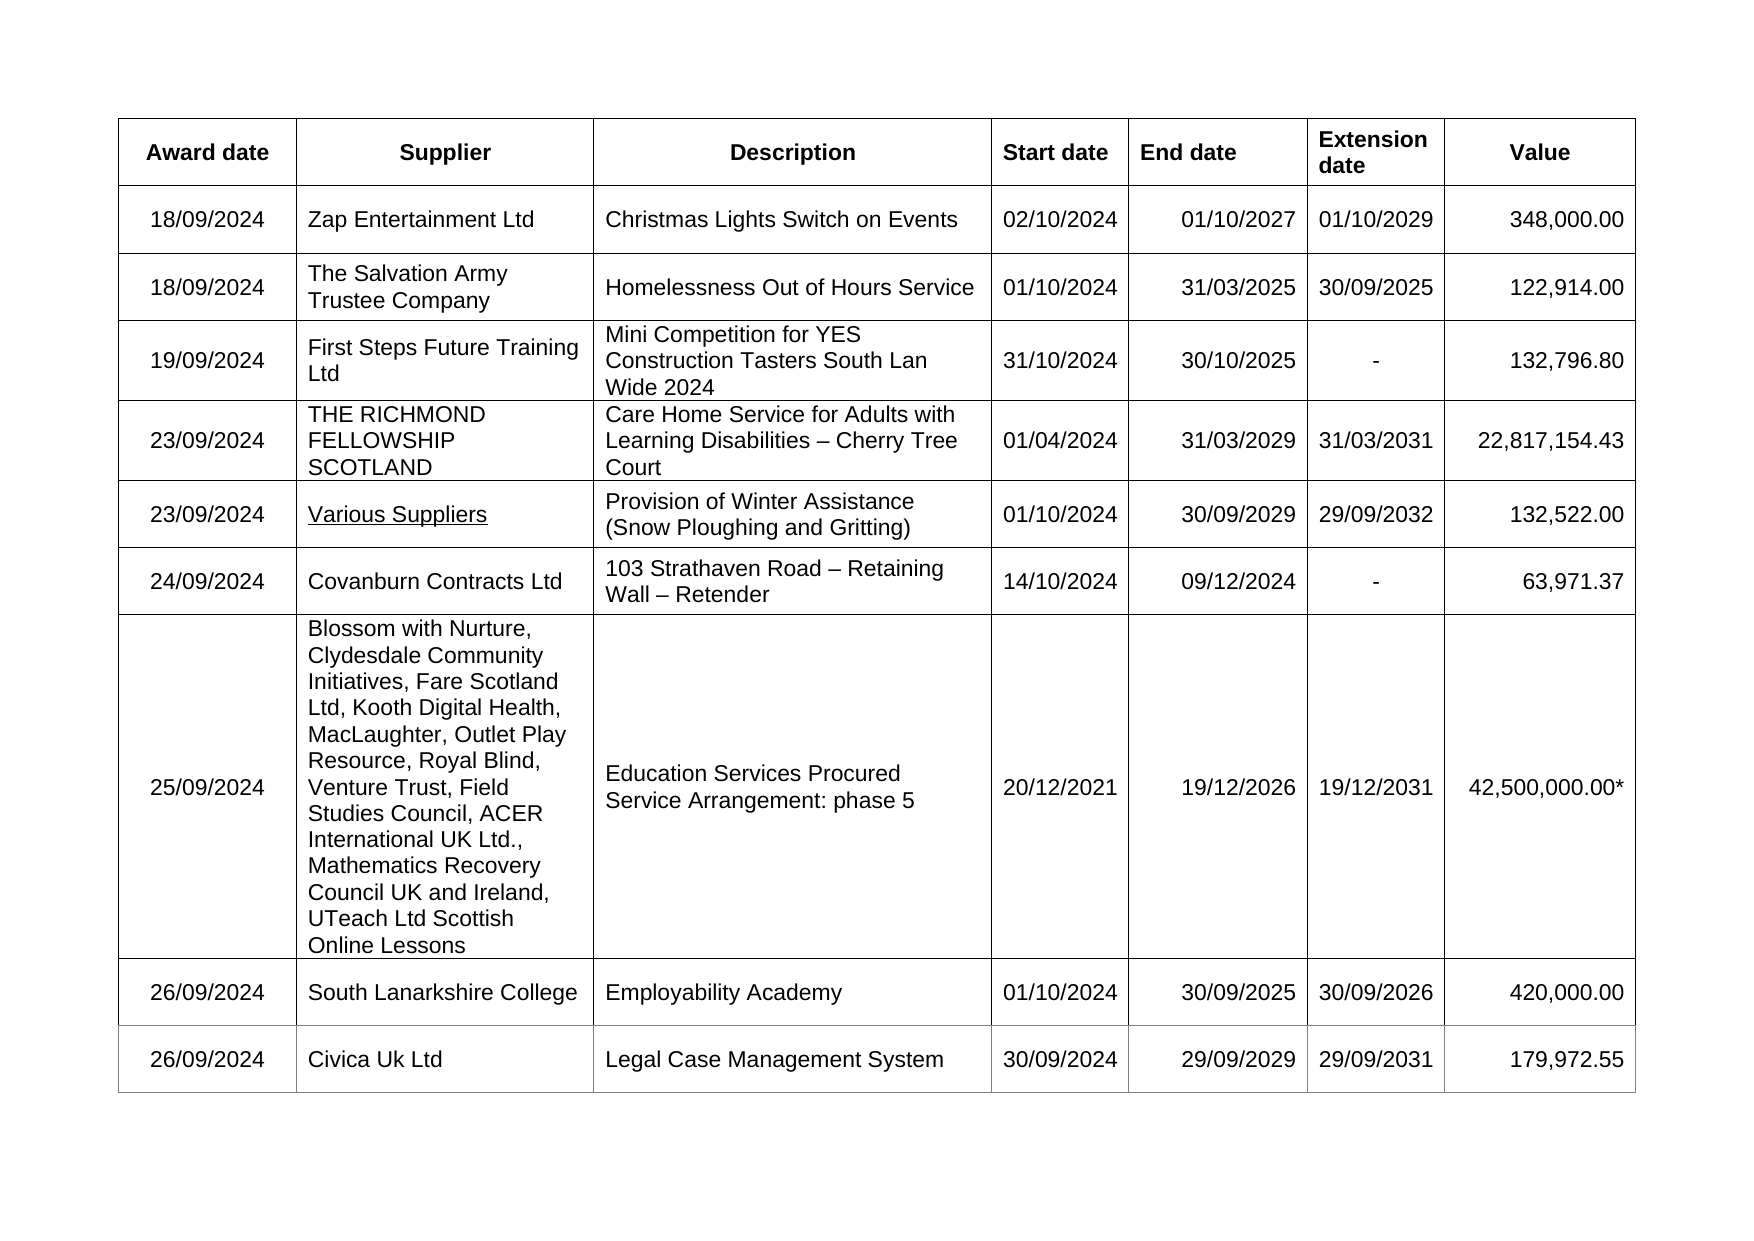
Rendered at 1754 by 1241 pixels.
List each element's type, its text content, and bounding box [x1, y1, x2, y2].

table_cell 31/03/2025 [1129, 254, 1307, 320]
table_cell 01/10/2029 [1308, 186, 1444, 252]
table_cell 122,914.00 [1445, 254, 1635, 320]
table_cell 30/09/2025 [1129, 959, 1307, 1025]
table_cell Blossom with Nurture, Clydesdale Community Initiatives, Fare Scotland Ltd, Kooth Digital Health, MacLaughter, Outlet Play Resource, Royal Blind, Venture Trust, Field Studies Council, ACER International UK Ltd., Mathematics Recovery Council UK and Ireland, UTeach Ltd Scottish Online Lessons [297, 615, 593, 958]
table_cell 420,000.00 [1445, 959, 1635, 1025]
table_header End date [1129, 119, 1307, 185]
table_cell 348,000.00 [1445, 186, 1635, 252]
table_cell 19/12/2031 [1308, 615, 1444, 958]
table_cell 24/09/2024 [119, 548, 296, 614]
table_header Description [594, 119, 991, 185]
table_cell 01/04/2024 [992, 401, 1128, 480]
table_cell First Steps Future Training Ltd [297, 321, 593, 400]
table_cell Civica Uk Ltd [297, 1026, 593, 1092]
table_cell - [1308, 548, 1444, 614]
table_cell 26/09/2024 [119, 959, 296, 1025]
table_cell 02/10/2024 [992, 186, 1128, 252]
table_cell - [1308, 321, 1444, 400]
table_cell 18/09/2024 [119, 254, 296, 320]
table_cell 30/09/2026 [1308, 959, 1444, 1025]
table_cell South Lanarkshire College [297, 959, 593, 1025]
table_cell 26/09/2024 [119, 1026, 296, 1092]
table_cell 31/03/2029 [1129, 401, 1307, 480]
table_cell 30/09/2024 [992, 1026, 1128, 1092]
table_cell 42,500,000.00* [1445, 615, 1635, 958]
table_cell 29/09/2029 [1129, 1026, 1307, 1092]
table_cell 18/09/2024 [119, 186, 296, 252]
table_header Award date [119, 119, 296, 185]
table_cell 23/09/2024 [119, 401, 296, 480]
table_cell 01/10/2024 [992, 959, 1128, 1025]
table_cell Zap Entertainment Ltd [297, 186, 593, 252]
table_cell Homelessness Out of Hours Service [594, 254, 991, 320]
table_cell 132,796.80 [1445, 321, 1635, 400]
table_cell 20/12/2021 [992, 615, 1128, 958]
table_cell 30/10/2025 [1129, 321, 1307, 400]
table_cell 01/10/2027 [1129, 186, 1307, 252]
table_cell 132,522.00 [1445, 481, 1635, 547]
table_cell Mini Competition for YES Construction Tasters South Lan Wide 2024 [594, 321, 991, 400]
table_cell Covanburn Contracts Ltd [297, 548, 593, 614]
table_cell 01/10/2024 [992, 254, 1128, 320]
table_cell 19/09/2024 [119, 321, 296, 400]
table_cell 22,817,154.43 [1445, 401, 1635, 480]
table_header Supplier [297, 119, 593, 185]
table_cell 179,972.55 [1445, 1026, 1635, 1092]
table_cell Various Suppliers [297, 481, 593, 547]
table_cell 30/09/2029 [1129, 481, 1307, 547]
table_cell 25/09/2024 [119, 615, 296, 958]
table_cell 23/09/2024 [119, 481, 296, 547]
table_cell 01/10/2024 [992, 481, 1128, 547]
table_header Value [1445, 119, 1635, 185]
table_cell 29/09/2032 [1308, 481, 1444, 547]
table_cell Legal Case Management System [594, 1026, 991, 1092]
table_cell Care Home Service for Adults with Learning Disabilities – Cherry Tree Court [594, 401, 991, 480]
table_cell 63,971.37 [1445, 548, 1635, 614]
table_cell Provision of Winter Assistance (Snow Ploughing and Gritting) [594, 481, 991, 547]
table_cell 14/10/2024 [992, 548, 1128, 614]
table_cell Christmas Lights Switch on Events [594, 186, 991, 252]
table_cell 19/12/2026 [1129, 615, 1307, 958]
table_cell 29/09/2031 [1308, 1026, 1444, 1092]
table_cell 31/03/2031 [1308, 401, 1444, 480]
table_cell Employability Academy [594, 959, 991, 1025]
table_header Start date [992, 119, 1128, 185]
table_cell 31/10/2024 [992, 321, 1128, 400]
table_cell 09/12/2024 [1129, 548, 1307, 614]
table_cell 30/09/2025 [1308, 254, 1444, 320]
table_cell 103 Strathaven Road – Retaining Wall – Retender [594, 548, 991, 614]
table_cell THE RICHMOND FELLOWSHIP SCOTLAND [297, 401, 593, 480]
table_cell Education Services Procured Service Arrangement: phase 5 [594, 615, 991, 958]
table_header Extension date [1308, 119, 1444, 185]
table_cell The Salvation Army Trustee Company [297, 254, 593, 320]
